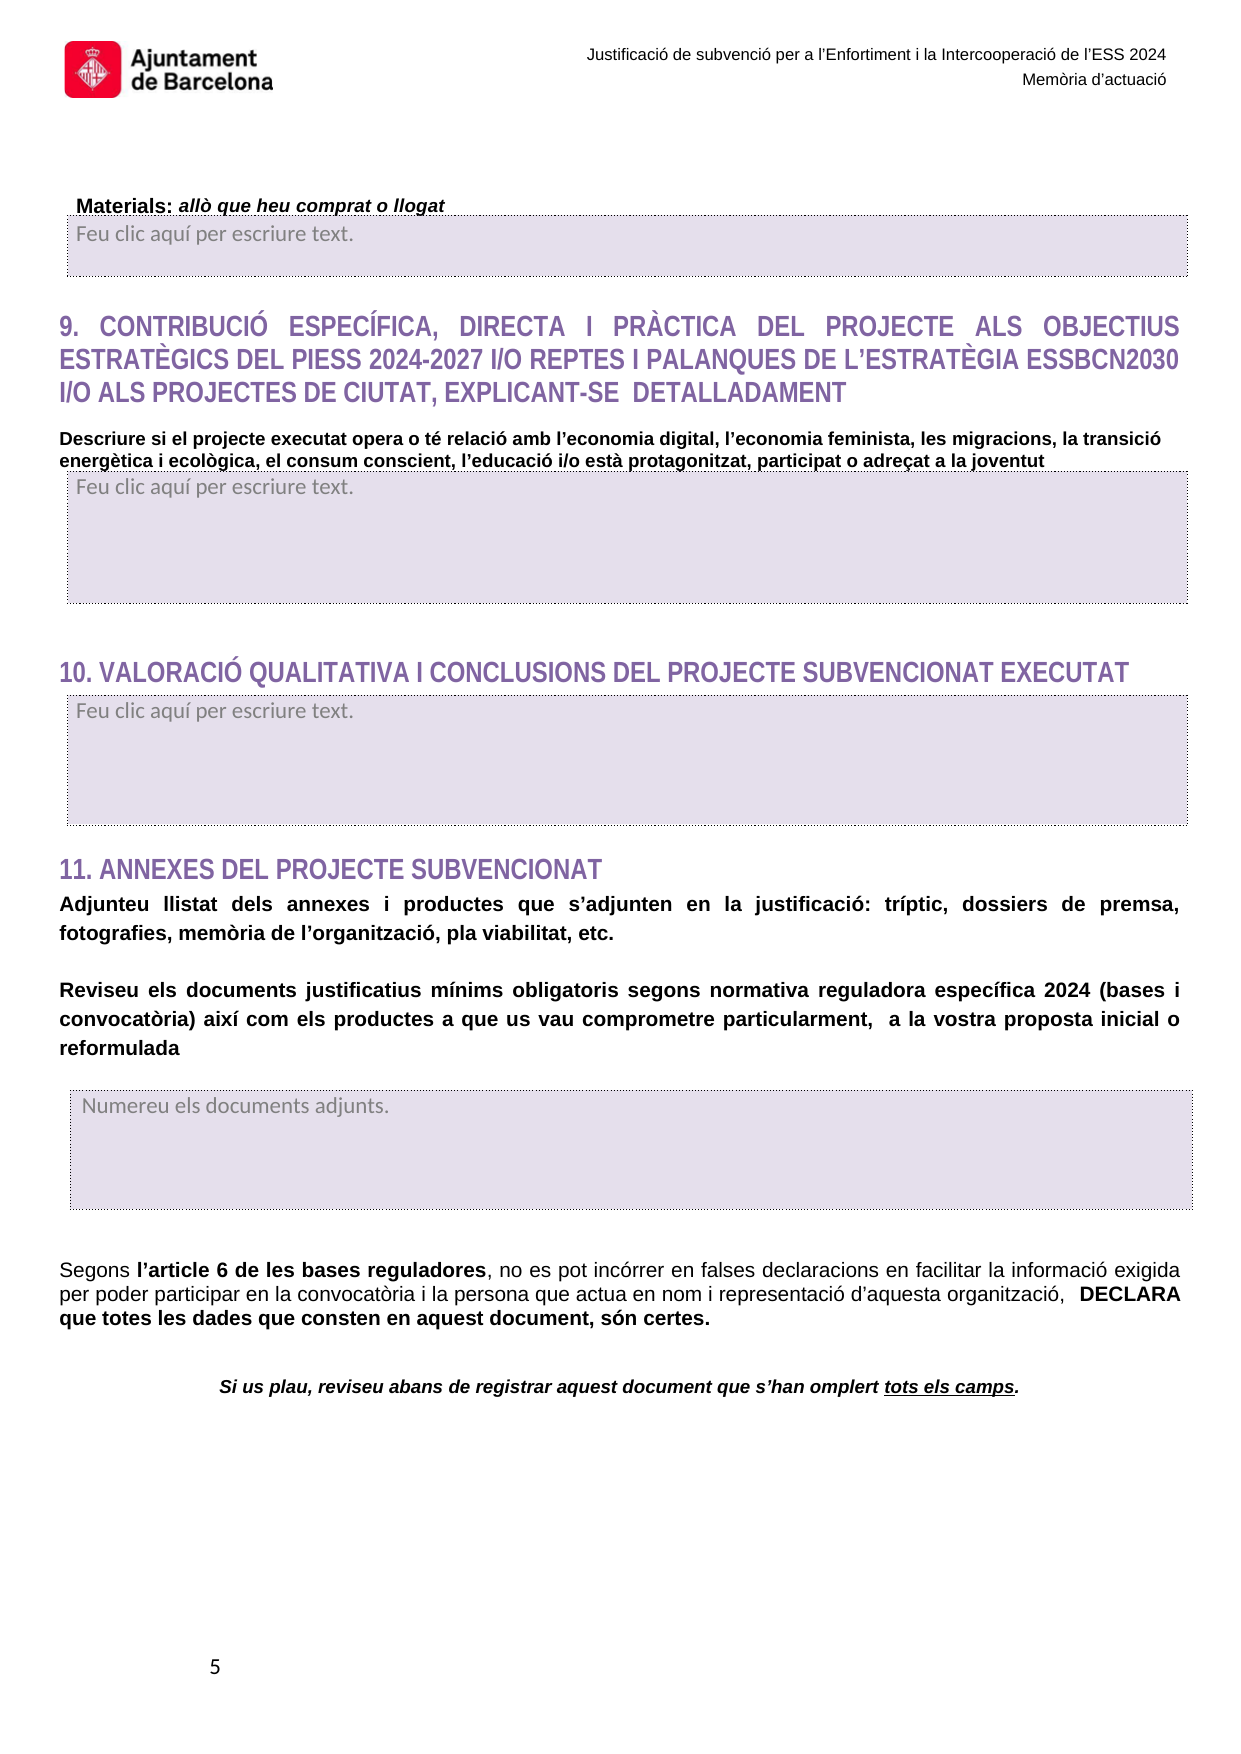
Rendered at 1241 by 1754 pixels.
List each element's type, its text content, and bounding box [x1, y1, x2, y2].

table_header Feu clic aquí per escriure text. [68, 471, 1187, 603]
text Descriure si el projecte executat opera o té relació amb l’economia digital, l’economia feminista, les migracions, la transició energètica i ecològica, el consum conscient, l’educació i/o està protagonitzat, participat o adreçat a la joventut [59, 428, 1181, 471]
table_header Numereu els documents adjunts. [70, 1090, 1192, 1209]
text Reviseu els documents justificatius mínims obligatoris segons normativa reguladora específica 2024 (bases i convocatòria) així com els productes a que us vau comprometre particularment, a la vostra proposta inicial o reformulada [59, 978, 1181, 1060]
text 9. CONTRIBUCIÓ ESPECÍFICA, DIRECTA I PRÀCTICA DEL PROJECTE ALS OBJECTIUS ESTRATÈGICS DEL PIESS 2024-2027 I/O REPTES I PALANQUES DE L’ESTRATÈGIA ESSBCN2030 I/O ALS PROJECTES DE CIUTAT, EXPLICANT-SE DETALLADAMENT [59, 309, 1181, 409]
table_cell [68, 276, 1187, 282]
text Adjunteu llistat dels annexes i productes que s’adjunten en la justificació: tríptic, dossiers de premsa, fotografies, memòria de l’organització, pla viabilitat, etc. [59, 892, 1181, 945]
table_header Feu clic aquí per escriure text. [68, 695, 1187, 824]
table_cell Feu clic aquí per escriure text. [68, 215, 1187, 276]
text Si us plau, reviseu abans de registrar aquest document que s’han omplert tots els camps. [59, 1376, 1181, 1397]
text Segons l’article 6 de les bases reguladores, no es pot incórrer en falses declaracions en facilitar la informació exigida per poder participar en la convocatòria i la persona que actua en nom i representació d’aquesta organització, DECLARA que totes les dades que consten en aquest document, són certes. [59, 1258, 1181, 1330]
table_header Materials: allò que heu comprat o llogat [68, 186, 1187, 215]
text 10. VALORACIÓ QUALITATIVA I CONCLUSIONS DEL PROJECTE SUBVENCIONAT EXECUTAT [59, 655, 1181, 688]
text 11. ANNEXES DEL PROJECTE SUBVENCIONAT [59, 852, 1181, 885]
